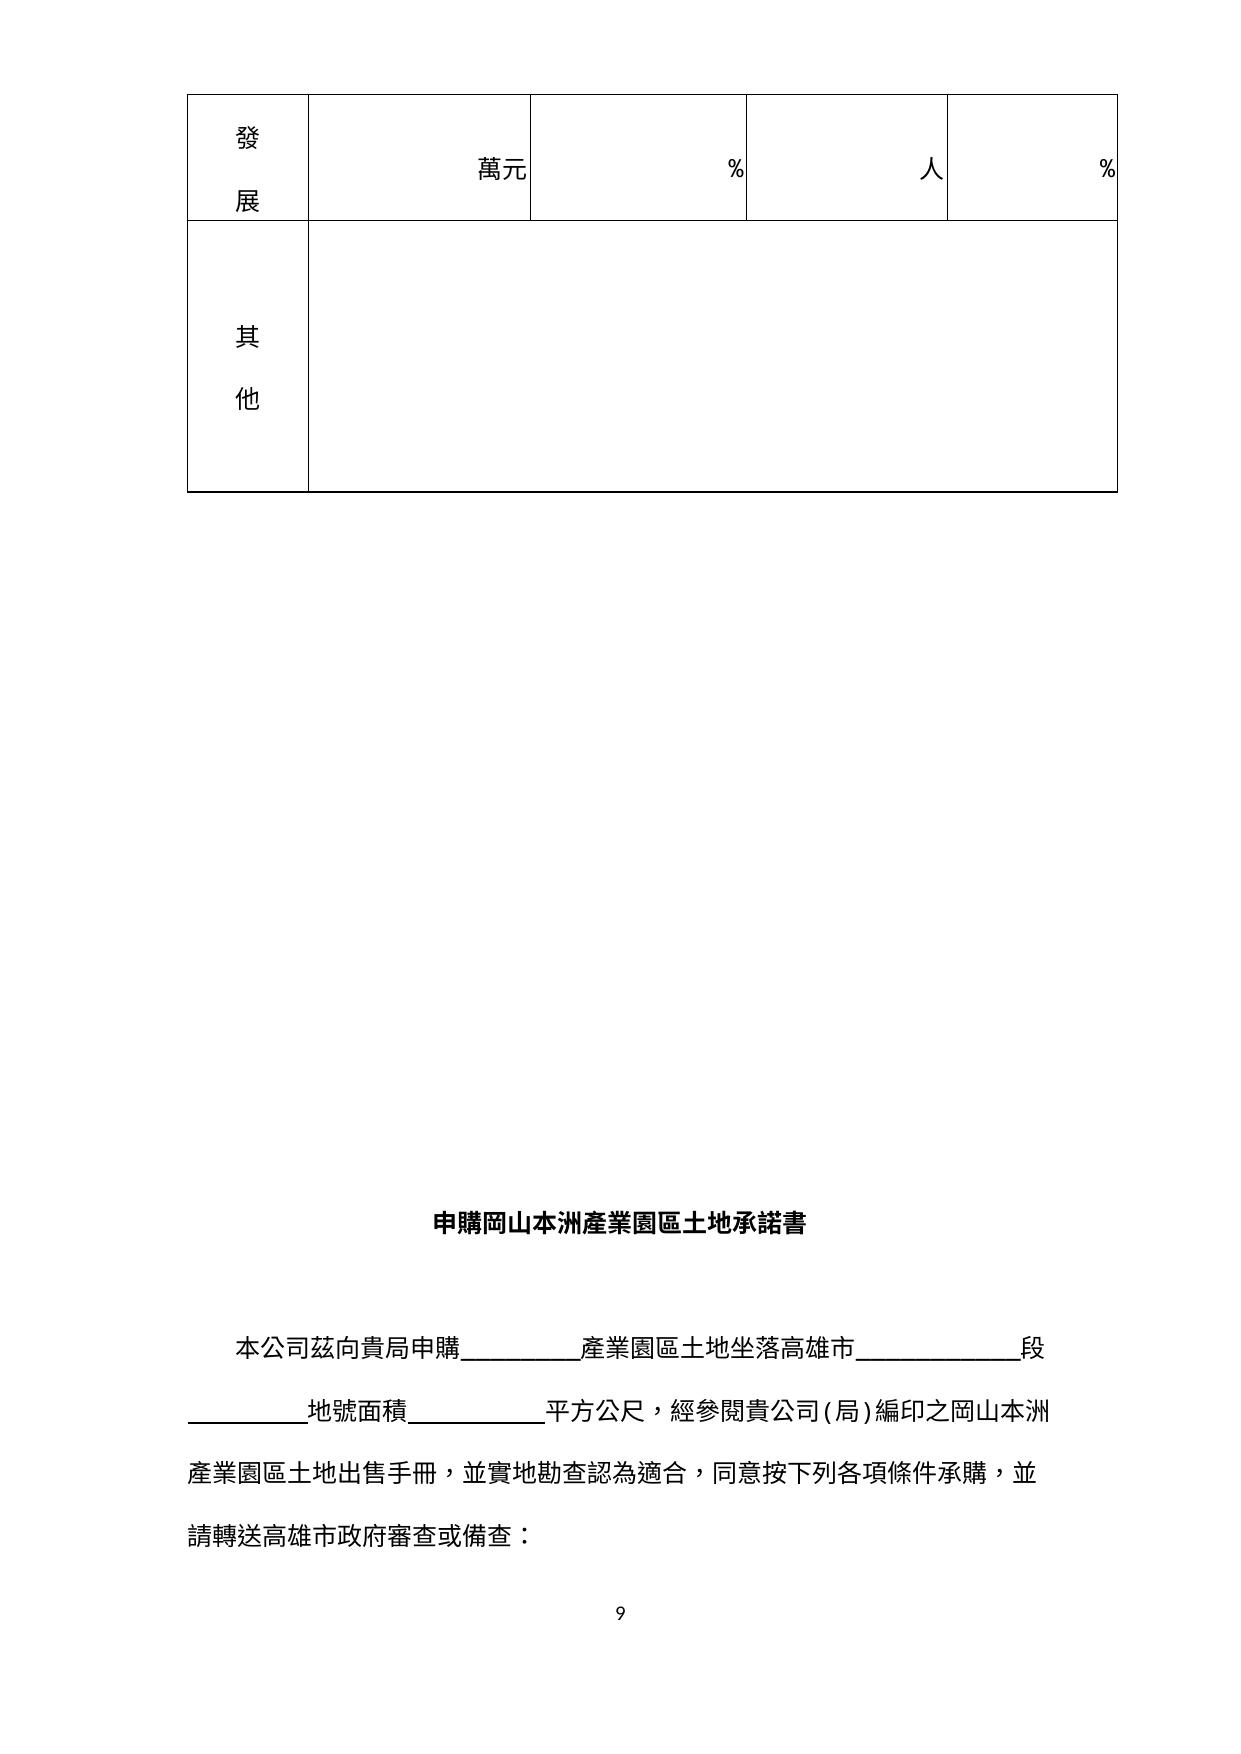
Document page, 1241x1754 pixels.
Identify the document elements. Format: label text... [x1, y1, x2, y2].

table_cell 發 展 [188, 95, 308, 220]
text 申購岡山本洲產業園區土地承諾書 [187, 1180, 1053, 1242]
table_cell 萬元 [309, 95, 530, 220]
text 本公司茲向貴局申購________產業園區土地坐落高雄市___________段 [187, 1305, 1053, 1367]
table_cell [309, 221, 1117, 491]
text 地號面積 平方公尺，經參閱貴公司(局)編印之岡山本洲產業園區土地出售手冊，並實地勘查認為適合，同意按下列各項條件承購，並請轉送高雄市政府審查或備查： [187, 1367, 1053, 1555]
table_cell 其 他 [188, 221, 308, 491]
table_cell 人 [747, 95, 947, 220]
table_cell % [531, 95, 746, 220]
table_cell % [948, 95, 1117, 220]
